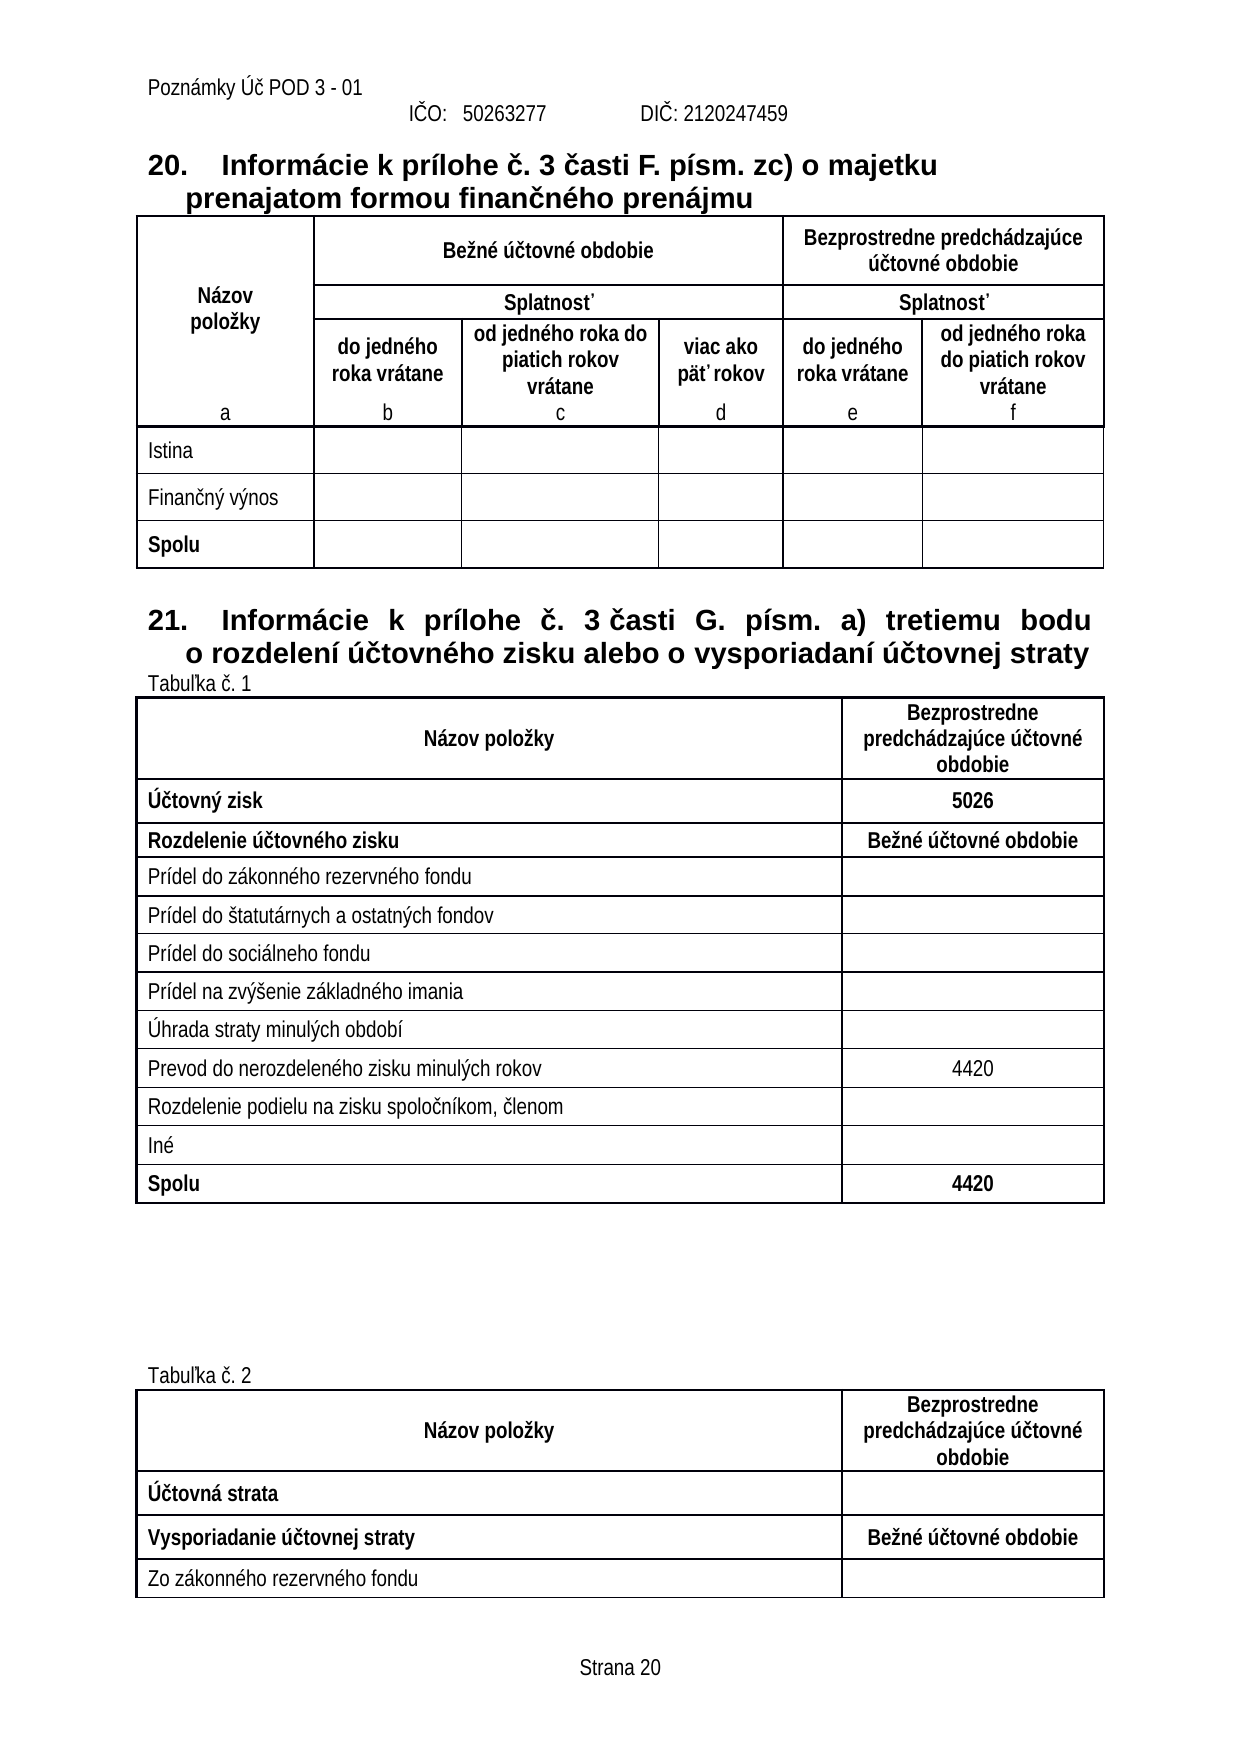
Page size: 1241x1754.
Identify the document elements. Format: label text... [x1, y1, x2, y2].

table_cell [784, 474, 922, 520]
table_cell 4420 [843, 1165, 1103, 1202]
table_cell Rozdelenie účtovného zisku [138, 824, 841, 856]
table_cell Účtovná strata [138, 1472, 841, 1514]
table_cell d [660, 399, 782, 425]
table_header Bezprostredne predchádzajúce účtovné obdobie [843, 699, 1103, 777]
table_cell Bežné účtovné obdobie [843, 1516, 1103, 1558]
table_cell [659, 428, 782, 473]
table_cell [923, 521, 1103, 567]
table_cell [923, 474, 1103, 520]
table_cell [315, 428, 461, 473]
table_cell [843, 973, 1103, 1010]
table_cell c [463, 399, 658, 425]
table_header Názov položky [138, 699, 841, 777]
table_cell [843, 1472, 1103, 1514]
table_cell Rozdelenie podielu na zisku spoločníkom, členom [138, 1088, 841, 1125]
table_cell [843, 1560, 1103, 1597]
table_cell [315, 474, 461, 520]
table_cell 4420 [843, 1049, 1103, 1087]
table_cell Finančný výnos [138, 474, 313, 520]
table_cell Úhrada straty minulých období [138, 1011, 841, 1048]
text Tabuľka č. 2 [148, 1362, 1092, 1389]
table_cell Prídel na zvýšenie základného imania [138, 973, 841, 1010]
table_cell [315, 521, 461, 567]
table_cell [843, 1126, 1103, 1164]
table_header Názov položky [138, 1391, 841, 1470]
table_cell Vysporiadanie účtovnej straty [138, 1516, 841, 1558]
table_cell od jedného roka do piatich rokov vrátane [923, 320, 1103, 399]
table_cell Istina [138, 428, 313, 473]
table_cell a [138, 399, 313, 425]
table_cell Prevod do nerozdeleného zisku minulých rokov [138, 1049, 841, 1087]
table_cell [923, 428, 1103, 473]
title Informácie k prílohe č. 3 časti G. písm. a) tretiemu bodu o rozdelení účtovného zisku alebo o vysporiadaní účtovnej straty [148, 603, 1092, 670]
table_cell 5026 [843, 780, 1103, 822]
table_cell [784, 428, 922, 473]
table_cell [659, 521, 782, 567]
table_header Bežné účtovné obdobie [315, 217, 782, 283]
table_cell [843, 1088, 1103, 1125]
table_cell [462, 428, 658, 473]
text Tabuľka č. 1 [148, 670, 1092, 696]
table_cell Prídel do sociálneho fondu [138, 934, 841, 971]
table_cell Splatnosť [315, 286, 782, 318]
table_cell [462, 474, 658, 520]
table_cell Prídel do zákonného rezervného fondu [138, 858, 841, 894]
table_cell Prídel do štatutárnych a ostatných fondov [138, 897, 841, 933]
table_cell b [315, 399, 461, 425]
table_cell [659, 474, 782, 520]
table_cell Účtovný zisk [138, 780, 841, 822]
table_cell [462, 521, 658, 567]
table_cell Bežné účtovné obdobie [843, 824, 1103, 856]
table_cell Spolu [138, 1165, 841, 1202]
table_cell [843, 1011, 1103, 1048]
table_header Bezprostredne predchádzajúce účtovné obdobie [784, 217, 1103, 283]
table_cell Spolu [138, 521, 313, 567]
table_cell Zo zákonného rezervného fondu [138, 1560, 841, 1597]
table_cell viac ako päť rokov [660, 320, 782, 399]
table_cell od jedného roka do piatich rokov vrátane [463, 320, 658, 399]
table_cell Iné [138, 1126, 841, 1164]
table_cell [843, 934, 1103, 971]
table_cell [843, 897, 1103, 933]
table_cell e [784, 399, 921, 425]
table_cell Splatnosť [784, 286, 1103, 318]
table_cell f [923, 399, 1103, 425]
title Informácie k prílohe č. 3 časti F. písm. zc) o majetku prenajatom formou finančného prenájmu [148, 148, 1092, 215]
table_cell [843, 858, 1103, 894]
table_cell [784, 521, 922, 567]
table_header Bezprostredne predchádzajúce účtovné obdobie [843, 1391, 1103, 1470]
table_cell do jedného roka vrátane [784, 320, 921, 399]
table_header Názov položky [138, 217, 313, 399]
table_cell do jedného roka vrátane [315, 320, 461, 399]
